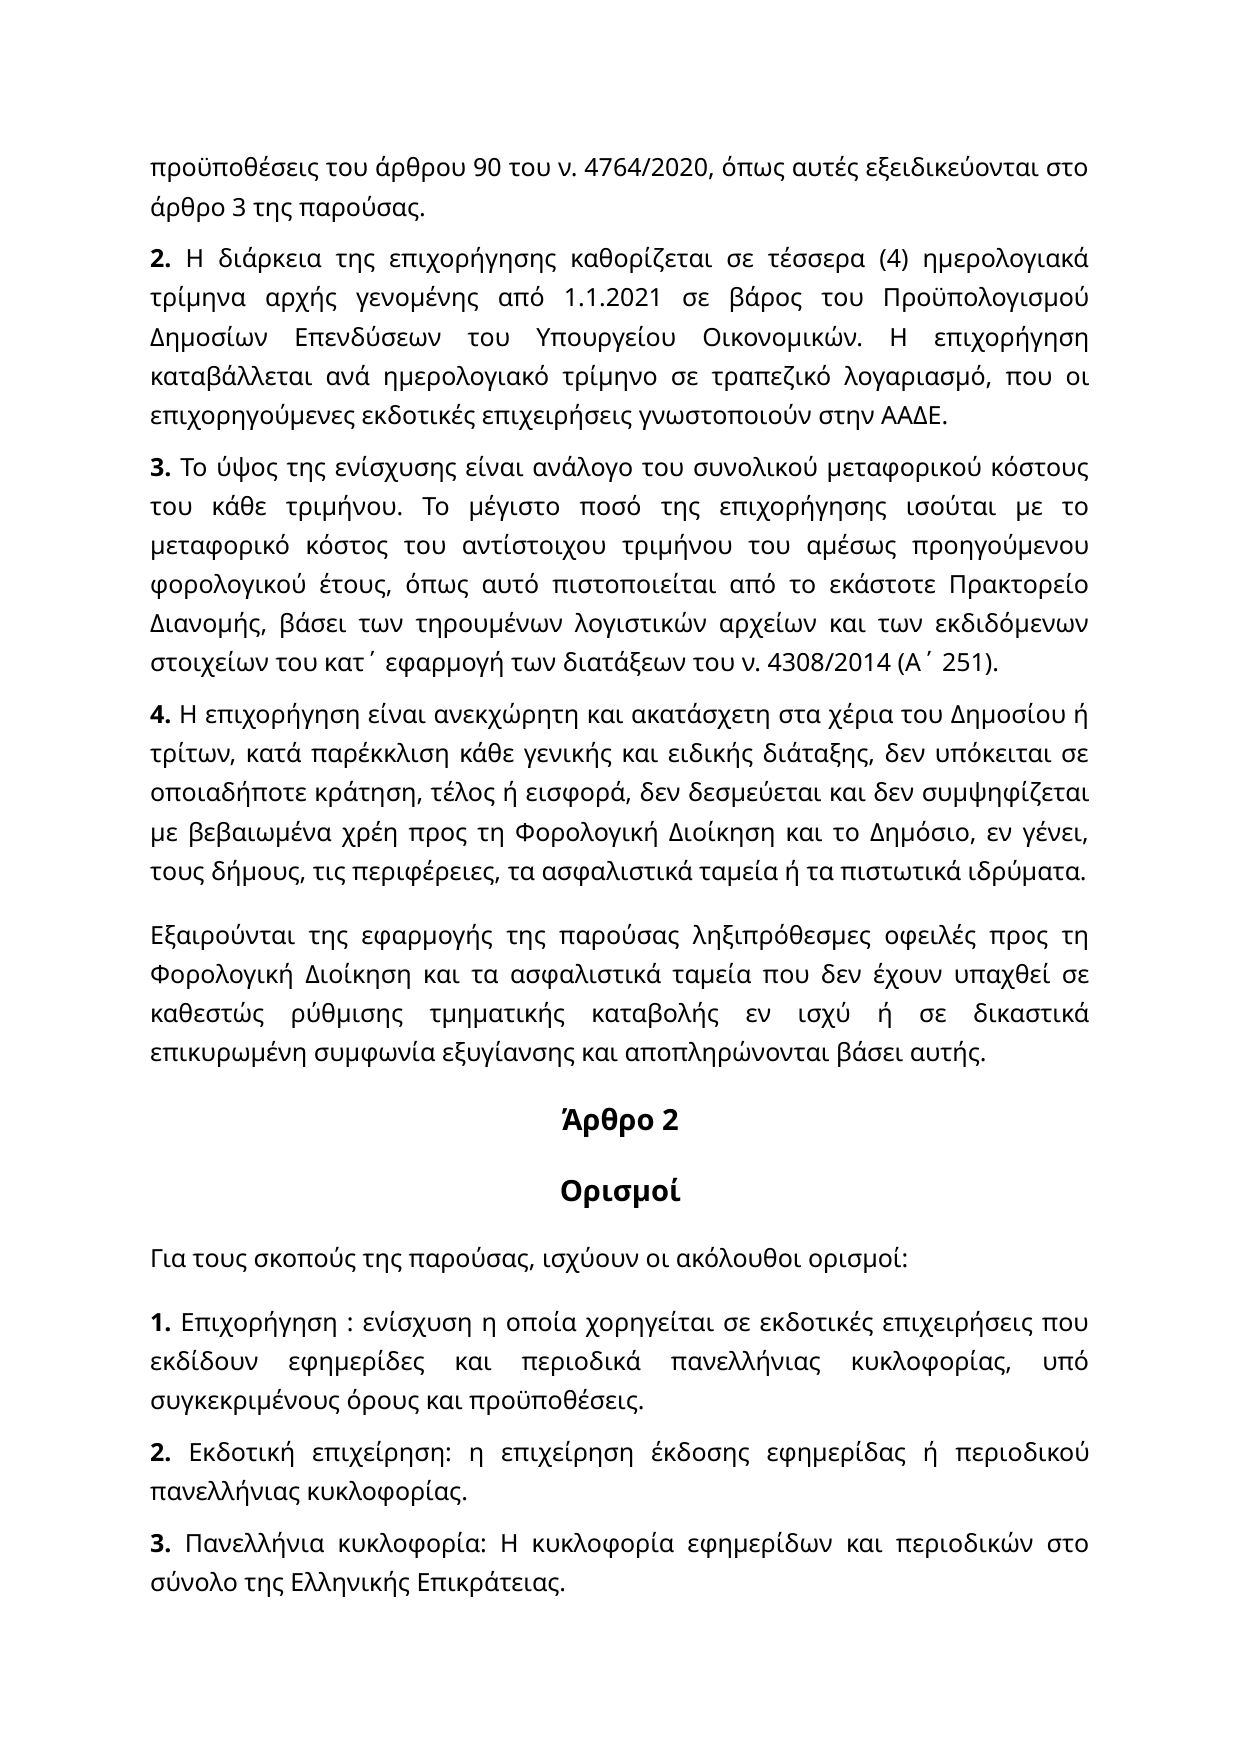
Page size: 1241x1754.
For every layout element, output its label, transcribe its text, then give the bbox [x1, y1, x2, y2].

subtitle Ορισμοί [150, 1170, 1090, 1209]
subtitle Άρθρο 2 [150, 1099, 1090, 1139]
text 3. Πανελλήνια κυκλοφορία: Η κυκλοφορία εφημερίδων και περιοδικών στο σύνολο της Ελληνικής Επικράτειας. [150, 1525, 1090, 1599]
text 1. Επιχορήγηση : ενίσχυση η οποία χορηγείται σε εκδοτικές επιχειρήσεις που εκδίδουν εφημερίδες και περιοδικά πανελλήνιας κυκλοφορίας, υπό συγκεκριμένους όρους και προϋποθέσεις. [150, 1304, 1090, 1417]
text Για τους σκοπούς της παρούσας, ισχύουν οι ακόλουθοι ορισμοί: [150, 1240, 1090, 1274]
text προϋποθέσεις του άρθρου 90 του ν. 4764/2020, όπως αυτές εξειδικεύονται στο άρθρο 3 της παρούσας. [150, 150, 1090, 223]
text 2. Η διάρκεια της επιχορήγησης καθορίζεται σε τέσσερα (4) ημερολογιακά τρίμηνα αρχής γενομένης από 1.1.2021 σε βάρος του Προϋπολογισμού Δημοσίων Επενδύσεων του Υπουργείου Οικονομικών. Η επιχορήγηση καταβάλλεται ανά ημερολογιακό τρίμηνο σε τραπεζικό λογαριασμό, που οι επιχορηγούμενες εκδοτικές επιχειρήσεις γνωστοποιούν στην ΑΑΔΕ. [150, 241, 1090, 432]
text 3. Το ύψος της ενίσχυσης είναι ανάλογο του συνολικού μεταφορικού κόστους του κάθε τριμήνου. Το μέγιστο ποσό της επιχορήγησης ισούται με το μεταφορικό κόστος του αντίστοιχου τριμήνου του αμέσως προηγούμενου φορολογικού έτους, όπως αυτό πιστοποιείται από το εκάστοτε Πρακτορείο Διανομής, βάσει των τηρουμένων λογιστικών αρχείων και των εκδιδόμενων στοιχείων του κατ΄ εφαρμογή των διατάξεων του ν. 4308/2014 (Α΄ 251). [150, 449, 1090, 679]
text Εξαιρούνται της εφαρμογής της παρούσας ληξιπρόθεσμες οφειλές προς τη Φορολογική Διοίκηση και τα ασφαλιστικά ταμεία που δεν έχουν υπαχθεί σε καθεστώς ρύθμισης τμηματικής καταβολής εν ισχύ ή σε δικαστικά επικυρωμένη συμφωνία εξυγίανσης και αποπληρώνονται βάσει αυτής. [150, 917, 1090, 1069]
text 2. Εκδοτική επιχείρηση: η επιχείρηση έκδοσης εφημερίδας ή περιοδικού πανελλήνιας κυκλοφορίας. [150, 1434, 1090, 1508]
text 4. Η επιχορήγηση είναι ανεκχώρητη και ακατάσχετη στα χέρια του Δημοσίου ή τρίτων, κατά παρέκκλιση κάθε γενικής και ειδικής διάταξης, δεν υπόκειται σε οποιαδήποτε κράτηση, τέλος ή εισφορά, δεν δεσμεύεται και δεν συμψηφίζεται με βεβαιωμένα χρέη προς τη Φορολογική Διοίκηση και το Δημόσιο, εν γένει, τους δήμους, τις περιφέρειες, τα ασφαλιστικά ταμεία ή τα πιστωτικά ιδρύματα. [150, 697, 1090, 887]
